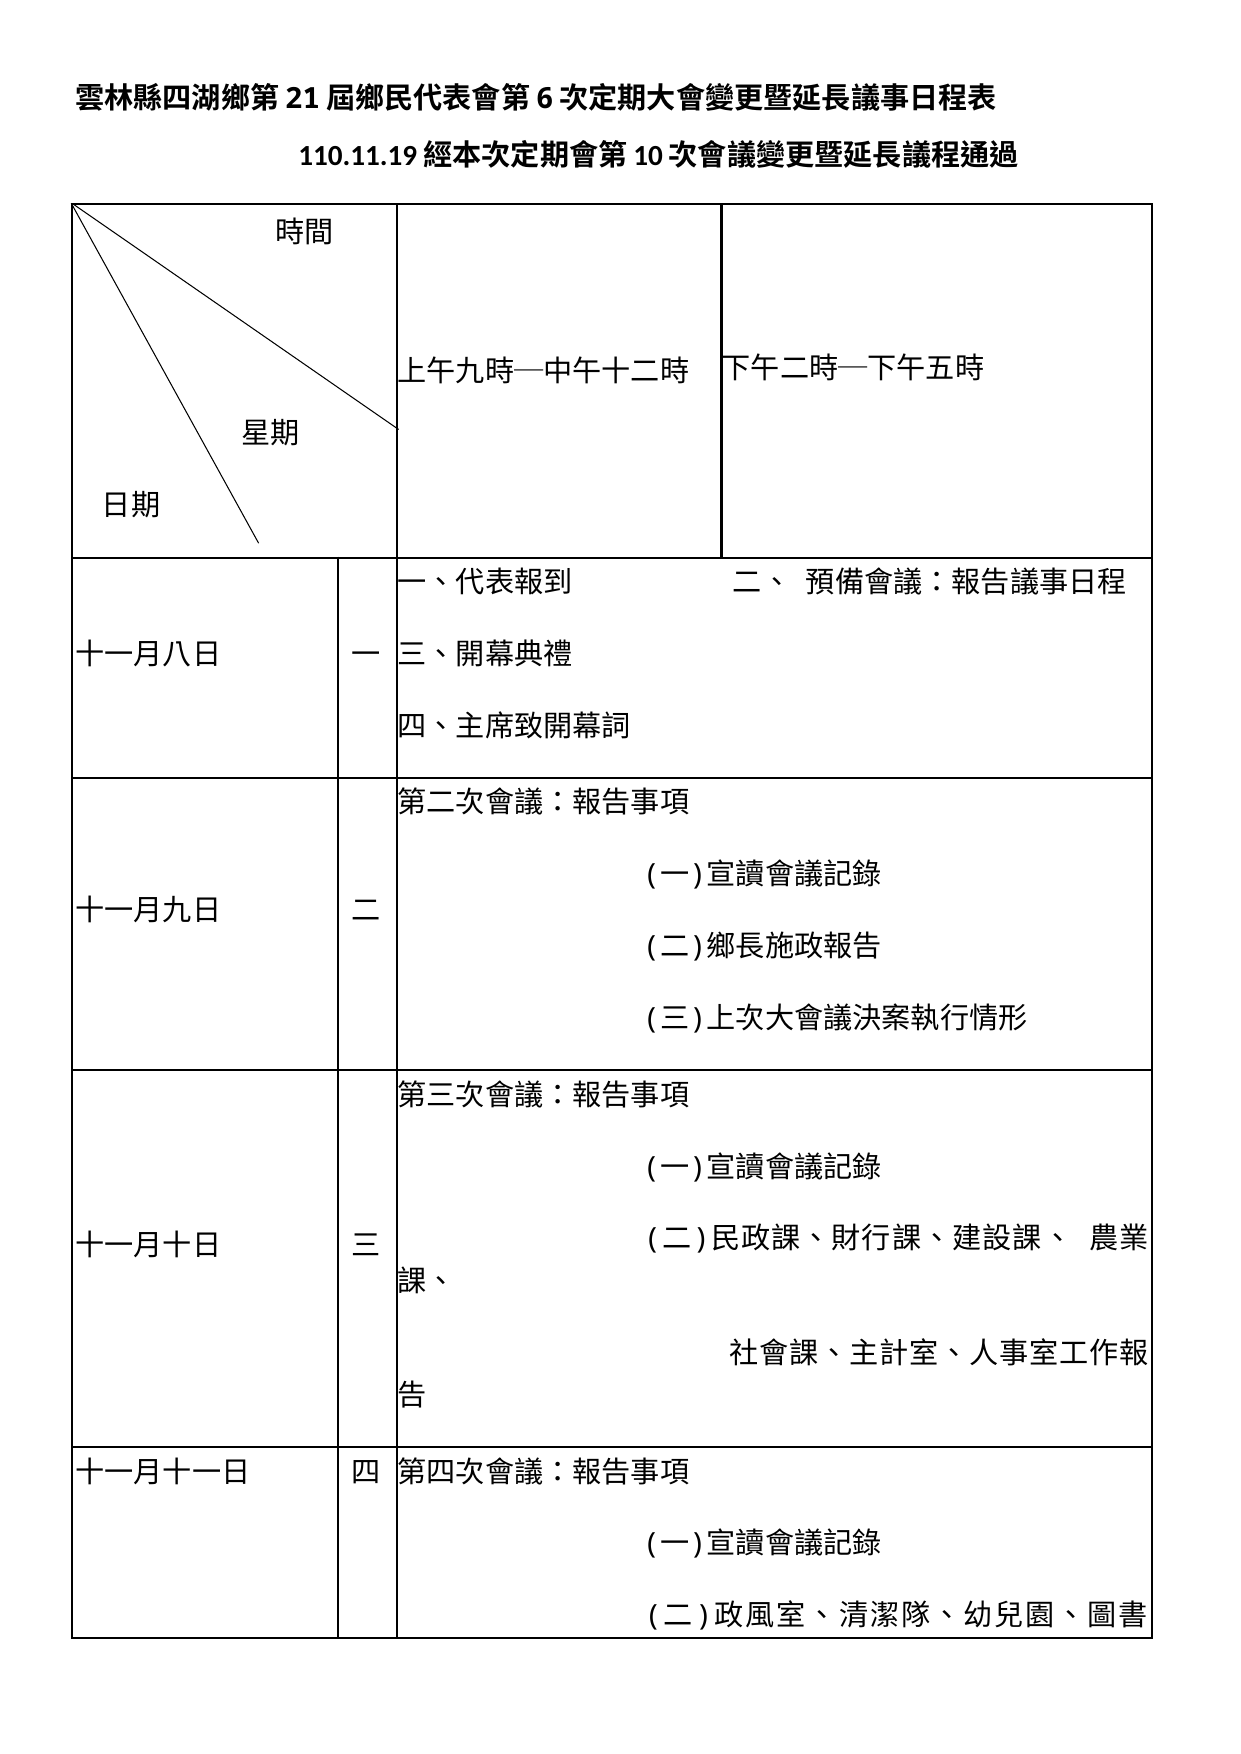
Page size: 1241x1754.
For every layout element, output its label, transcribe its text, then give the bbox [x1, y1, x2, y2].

table_cell 第三次會議：報告事項 (一)宣讀會議記錄 (二)民政課、財行課、建設課、 農業課、 社會課、主計室、人事室工作報告 [398, 1071, 1151, 1446]
text 110.11.19經本次定期會第10次會議變更暨延長議程通過 [75, 117, 1165, 174]
table_cell 第四次會議：報告事項 (一)宣讀會議記錄 (二)政風室、清潔隊、幼兒園、圖書 [398, 1448, 1151, 1637]
table_cell 第二次會議：報告事項 (一)宣讀會議記錄 (二)鄉長施政報告 (三)上次大會議決案執行情形 [398, 779, 1151, 1069]
table_cell 四 [339, 1448, 396, 1637]
text 雲林縣四湖鄉第21屆鄉民代表會第6次定期大會變更暨延長議事日程表 [71, 0, 1165, 117]
table_cell 十一月九日 [73, 779, 337, 1069]
table_cell 十一月八日 [73, 559, 337, 777]
table_cell 十一月十一日 [73, 1448, 337, 1637]
table_cell 十一月十日 [73, 1071, 337, 1446]
table_header 時間 星期 日期 [77, 205, 396, 426]
table_header 上午九時─中午十二時 [398, 205, 720, 557]
table_cell 二 [339, 779, 396, 1069]
table_header 下午二時─下午五時 [723, 205, 1151, 557]
table_cell 一 [339, 559, 396, 777]
table_cell 三 [339, 1071, 396, 1446]
table_header 時間 星期 日期 [73, 206, 396, 557]
table_cell 一、代表報到 二、 預備會議：報告議事日程 三、開幕典禮 四、主席致開幕詞 [398, 559, 1151, 777]
